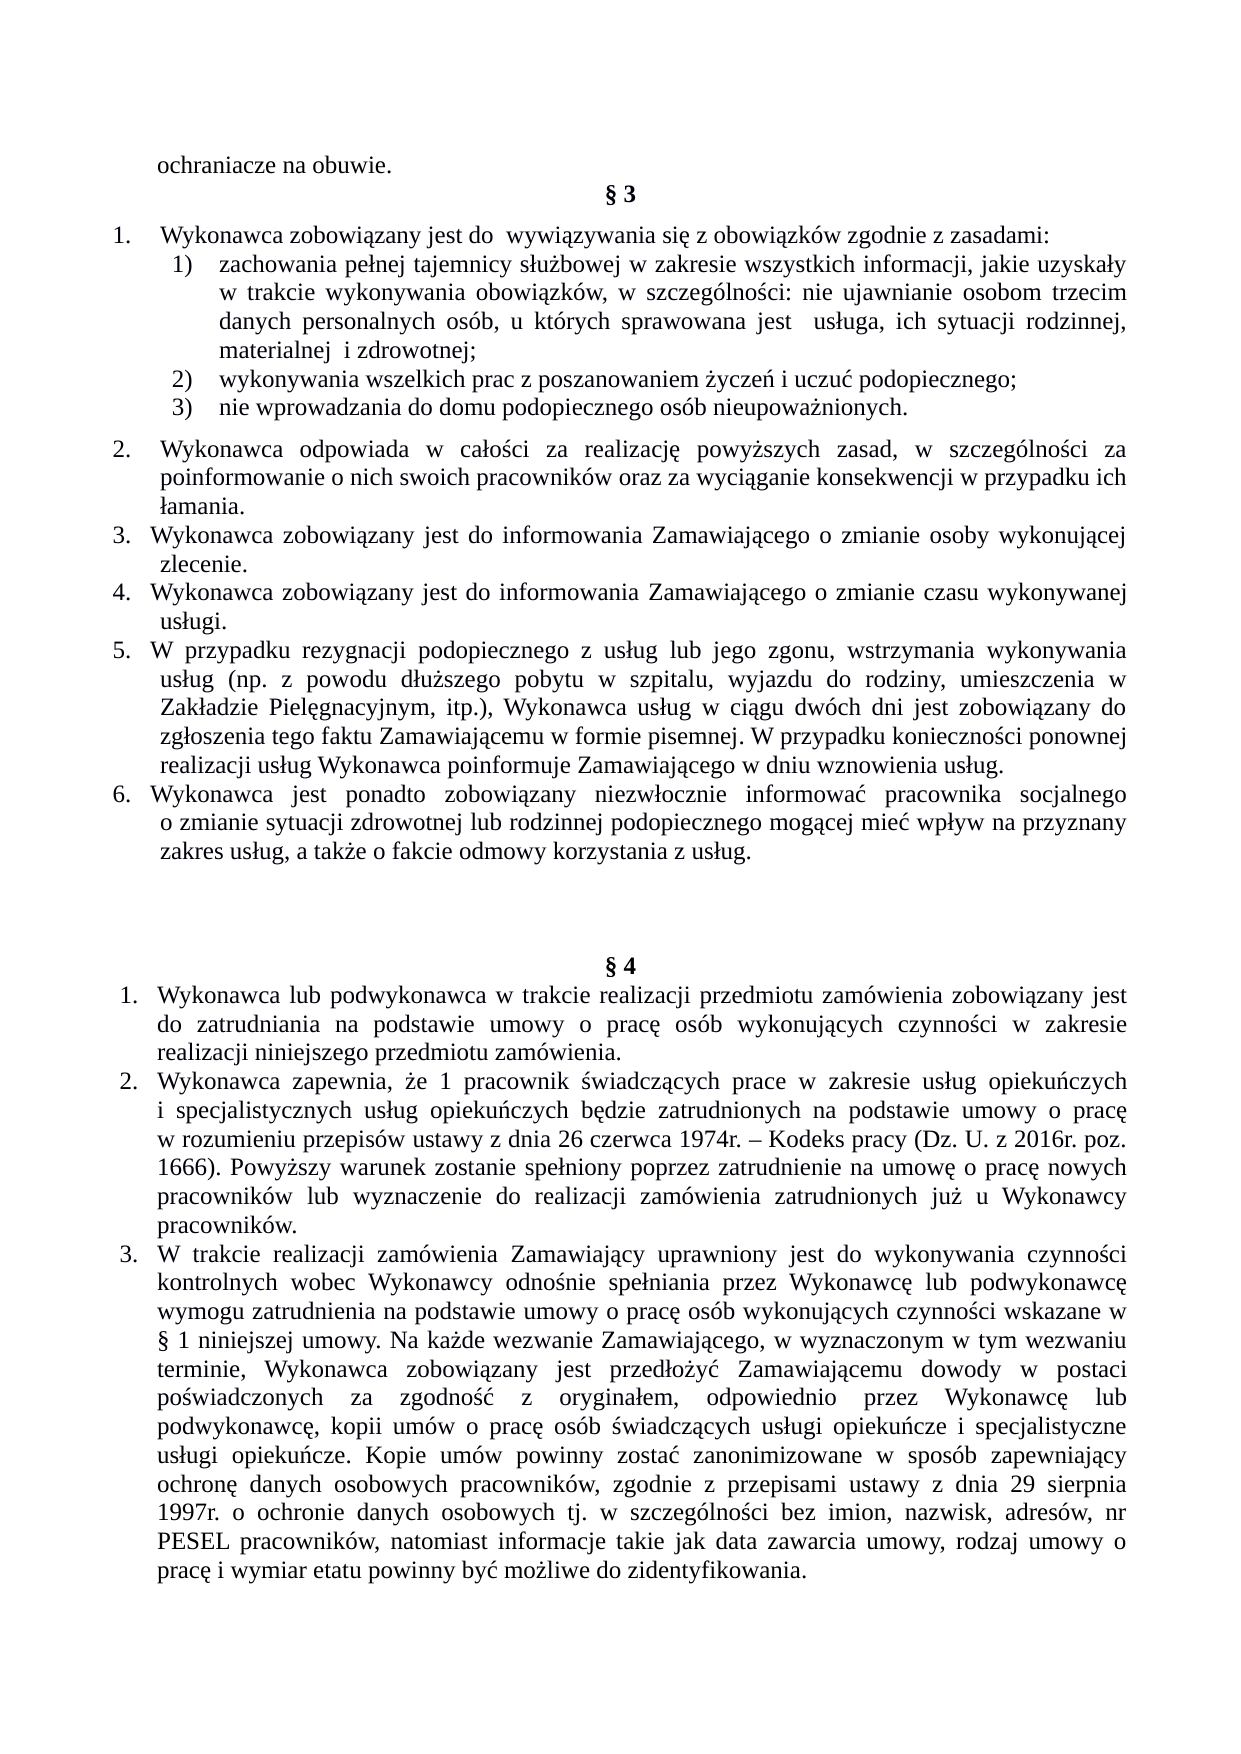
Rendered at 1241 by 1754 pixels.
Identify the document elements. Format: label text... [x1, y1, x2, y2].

list ochraniacze na obuwie. [119, 150, 1128, 179]
list Wykonawca zobowiązany jest do informowania Zamawiającego o zmianie osoby wykonującej zlecenie. [112, 520, 1128, 577]
list W przypadku rezygnacji podopiecznego z usług lub jego zgonu, wstrzymania wykonywania usług (np. z powodu dłuższego pobytu w szpitalu, wyjazdu do rodziny, umieszczenia w Zakładzie Pielęgnacyjnym, itp.), Wykonawca usług w ciągu dwóch dni jest zobowiązany do zgłoszenia tego faktu Zamawiającemu w formie pisemnej. W przypadku konieczności ponownej realizacji usług Wykonawca poinformuje Zamawiającego w dniu wznowienia usług. [112, 635, 1128, 779]
text § 3 [112, 179, 1128, 207]
list Wykonawca odpowiada w całości za realizację powyższych zasad, w szczególności za poinformowanie o nich swoich pracowników oraz za wyciąganie konsekwencji w przypadku ich łamania. [112, 434, 1128, 520]
list nie wprowadzania do domu podopiecznego osób nieupoważnionych. [172, 392, 1128, 421]
list Wykonawca lub podwykonawca w trakcie realizacji przedmiotu zamówienia zobowiązany jest do zatrudniania na podstawie umowy o pracę osób wykonujących czynności w zakresie realizacji niniejszego przedmiotu zamówienia. [119, 980, 1128, 1066]
list Wykonawca jest ponadto zobowiązany niezwłocznie informować pracownika socjalnego o zmianie sytuacji zdrowotnej lub rodzinnej podopiecznego mogącej mieć wpływ na przyznany zakres usług, a także o fakcie odmowy korzystania z usług. [112, 779, 1128, 865]
list zachowania pełnej tajemnicy służbowej w zakresie wszystkich informacji, jakie uzyskały w trakcie wykonywania obowiązków, w szczególności: nie ujawnianie osobom trzecim danych personalnych osób, u których sprawowana jest usługa, ich sytuacji rodzinnej, materialnej i zdrowotnej; [172, 249, 1128, 364]
list W trakcie realizacji zamówienia Zamawiający uprawniony jest do wykonywania czynności kontrolnych wobec Wykonawcy odnośnie spełniania przez Wykonawcę lub podwykonawcę wymogu zatrudnienia na podstawie umowy o pracę osób wykonujących czynności wskazane w § 1 niniejszej umowy. Na każde wezwanie Zamawiającego, w wyznaczonym w tym wezwaniu terminie, Wykonawca zobowiązany jest przedłożyć Zamawiającemu dowody w postaci poświadczonych za zgodność z oryginałem, odpowiednio przez Wykonawcę lub podwykonawcę, kopii umów o pracę osób świadczących usługi opiekuńcze i specjalistyczne usługi opiekuńcze. Kopie umów powinny zostać zanonimizowane w sposób zapewniający ochronę danych osobowych pracowników, zgodnie z przepisami ustawy z dnia 29 sierpnia 1997r. o ochronie danych osobowych tj. w szczególności bez imion, nazwisk, adresów, nr PESEL pracowników, natomiast informacje takie jak data zawarcia umowy, rodzaj umowy o pracę i wymiar etatu powinny być możliwe do zidentyfikowania. [119, 1239, 1128, 1584]
list Wykonawca zobowiązany jest do informowania Zamawiającego o zmianie czasu wykonywanej usługi. [112, 577, 1128, 635]
list Wykonawca zobowiązany jest do wywiązywania się z obowiązków zgodnie z zasadami: [112, 220, 1128, 249]
list wykonywania wszelkich prac z poszanowaniem życzeń i uczuć podopiecznego; [172, 364, 1128, 392]
list Wykonawca zapewnia, że 1 pracownik świadczących prace w zakresie usług opiekuńczych i specjalistycznych usług opiekuńczych będzie zatrudnionych na podstawie umowy o pracę w rozumieniu przepisów ustawy z dnia 26 czerwca 1974r. – Kodeks pracy (Dz. U. z 2016r. poz. 1666). Powyższy warunek zostanie spełniony poprzez zatrudnienie na umowę o pracę nowych pracowników lub wyznaczenie do realizacji zamówienia zatrudnionych już u Wykonawcy pracowników. [119, 1066, 1128, 1239]
text § 4 [112, 951, 1128, 980]
